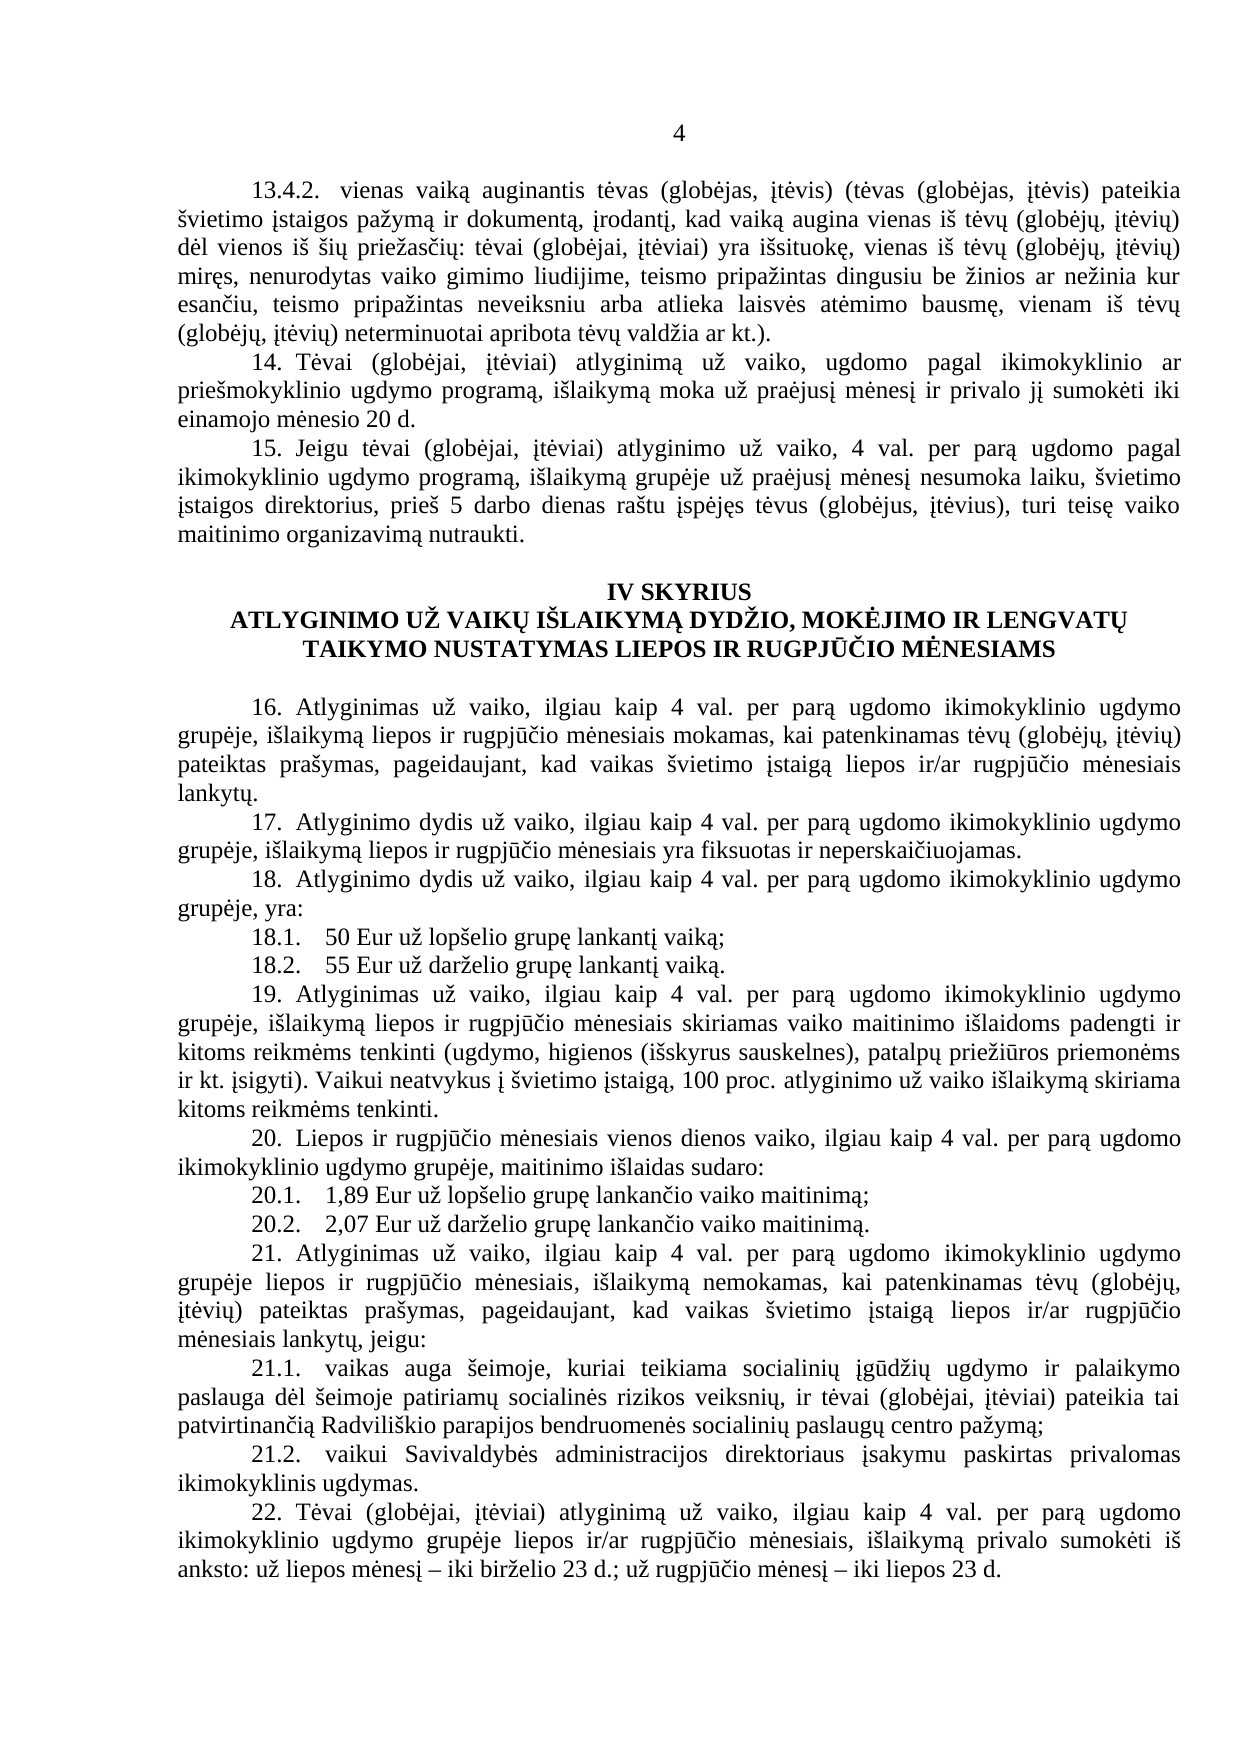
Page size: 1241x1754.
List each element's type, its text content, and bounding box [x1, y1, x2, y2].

text 18.2. 55 Eur už darželio grupę lankantį vaiką. [177, 951, 1181, 979]
text 19. Atlyginimas už vaiko, ilgiau kaip 4 val. per parą ugdomo ikimokyklinio ugdymo grupėje, išlaikymą liepos ir rugpjūčio mėnesiais skiriamas vaiko maitinimo išlaidoms padengti ir kitoms reikmėms tenkinti (ugdymo, higienos (išskyrus sauskelnes), patalpų priežiūros priemonėms ir kt. įsigyti). Vaikui neatvykus į švietimo įstaigą, 100 proc. atlyginimo už vaiko išlaikymą skiriama kitoms reikmėms tenkinti. [177, 979, 1181, 1123]
text 20. Liepos ir rugpjūčio mėnesiais vienos dienos vaiko, ilgiau kaip 4 val. per parą ugdomo ikimokyklinio ugdymo grupėje, maitinimo išlaidas sudaro: [177, 1123, 1181, 1181]
text 20.2. 2,07 Eur už darželio grupę lankančio vaiko maitinimą. [177, 1209, 1181, 1238]
text 14. Tėvai (globėjai, įtėviai) atlyginimą už vaiko, ugdomo pagal ikimokyklinio ar priešmokyklinio ugdymo programą, išlaikymą moka už praėjusį mėnesį ir privalo jį sumokėti iki einamojo mėnesio 20 d. [177, 347, 1181, 433]
text 16. Atlyginimas už vaiko, ilgiau kaip 4 val. per parą ugdomo ikimokyklinio ugdymo grupėje, išlaikymą liepos ir rugpjūčio mėnesiais mokamas, kai patenkinamas tėvų (globėjų, įtėvių) pateiktas prašymas, pageidaujant, kad vaikas švietimo įstaigą liepos ir/ar rugpjūčio mėnesiais lankytų. [177, 692, 1181, 807]
text 17. Atlyginimo dydis už vaiko, ilgiau kaip 4 val. per parą ugdomo ikimokyklinio ugdymo grupėje, išlaikymą liepos ir rugpjūčio mėnesiais yra fiksuotas ir neperskaičiuojamas. [177, 807, 1181, 864]
text 21. Atlyginimas už vaiko, ilgiau kaip 4 val. per parą ugdomo ikimokyklinio ugdymo grupėje liepos ir rugpjūčio mėnesiais, išlaikymą nemokamas, kai patenkinamas tėvų (globėjų, įtėvių) pateiktas prašymas, pageidaujant, kad vaikas švietimo įstaigą liepos ir/ar rugpjūčio mėnesiais lankytų, jeigu: [177, 1238, 1181, 1353]
text 18. Atlyginimo dydis už vaiko, ilgiau kaip 4 val. per parą ugdomo ikimokyklinio ugdymo grupėje, yra: [177, 864, 1181, 922]
text 21.1. vaikas auga šeimoje, kuriai teikiama socialinių įgūdžių ugdymo ir palaikymo paslauga dėl šeimoje patiriamų socialinės rizikos veiksnių, ir tėvai (globėjai, įtėviai) pateikia tai patvirtinančią Radviliškio parapijos bendruomenės socialinių paslaugų centro pažymą; [177, 1353, 1181, 1439]
text 13.4.2. vienas vaiką auginantis tėvas (globėjas, įtėvis) (tėvas (globėjas, įtėvis) pateikia švietimo įstaigos pažymą ir dokumentą, įrodantį, kad vaiką augina vienas iš tėvų (globėjų, įtėvių) dėl vienos iš šių priežasčių: tėvai (globėjai, įtėviai) yra išsituokę, vienas iš tėvų (globėjų, įtėvių) miręs, nenurodytas vaiko gimimo liudijime, teismo pripažintas dingusiu be žinios ar nežinia kur esančiu, teismo pripažintas neveiksniu arba atlieka laisvės atėmimo bausmę, vienam iš tėvų (globėjų, įtėvių) neterminuotai apribota tėvų valdžia ar kt.). [177, 176, 1181, 347]
text 22. Tėvai (globėjai, įtėviai) atlyginimą už vaiko, ilgiau kaip 4 val. per parą ugdomo ikimokyklinio ugdymo grupėje liepos ir/ar rugpjūčio mėnesiais, išlaikymą privalo sumokėti iš anksto: už liepos mėnesį – iki birželio 23 d.; už rugpjūčio mėnesį – iki liepos 23 d. [177, 1497, 1181, 1583]
text ATLYGINIMO UŽ VAIKŲ IŠLAIKYMĄ DYDŽIO, MOKĖJIMO IR LENGVATŲ TAIKYMO NUSTATYMAS LIEPOS IR RUGPJŪČIO MĖNESIAMS [177, 606, 1181, 663]
text 15. Jeigu tėvai (globėjai, įtėviai) atlyginimo už vaiko, 4 val. per parą ugdomo pagal ikimokyklinio ugdymo programą, išlaikymą grupėje už praėjusį mėnesį nesumoka laiku, švietimo įstaigos direktorius, prieš 5 darbo dienas raštu įspėjęs tėvus (globėjus, įtėvius), turi teisę vaiko maitinimo organizavimą nutraukti. [177, 433, 1181, 548]
text IV SKYRIUS [177, 577, 1181, 606]
text 18.1. 50 Eur už lopšelio grupę lankantį vaiką; [177, 922, 1181, 951]
text 21.2. vaikui Savivaldybės administracijos direktoriaus įsakymu paskirtas privalomas ikimokyklinis ugdymas. [177, 1439, 1181, 1497]
text 20.1. 1,89 Eur už lopšelio grupę lankančio vaiko maitinimą; [177, 1181, 1181, 1209]
